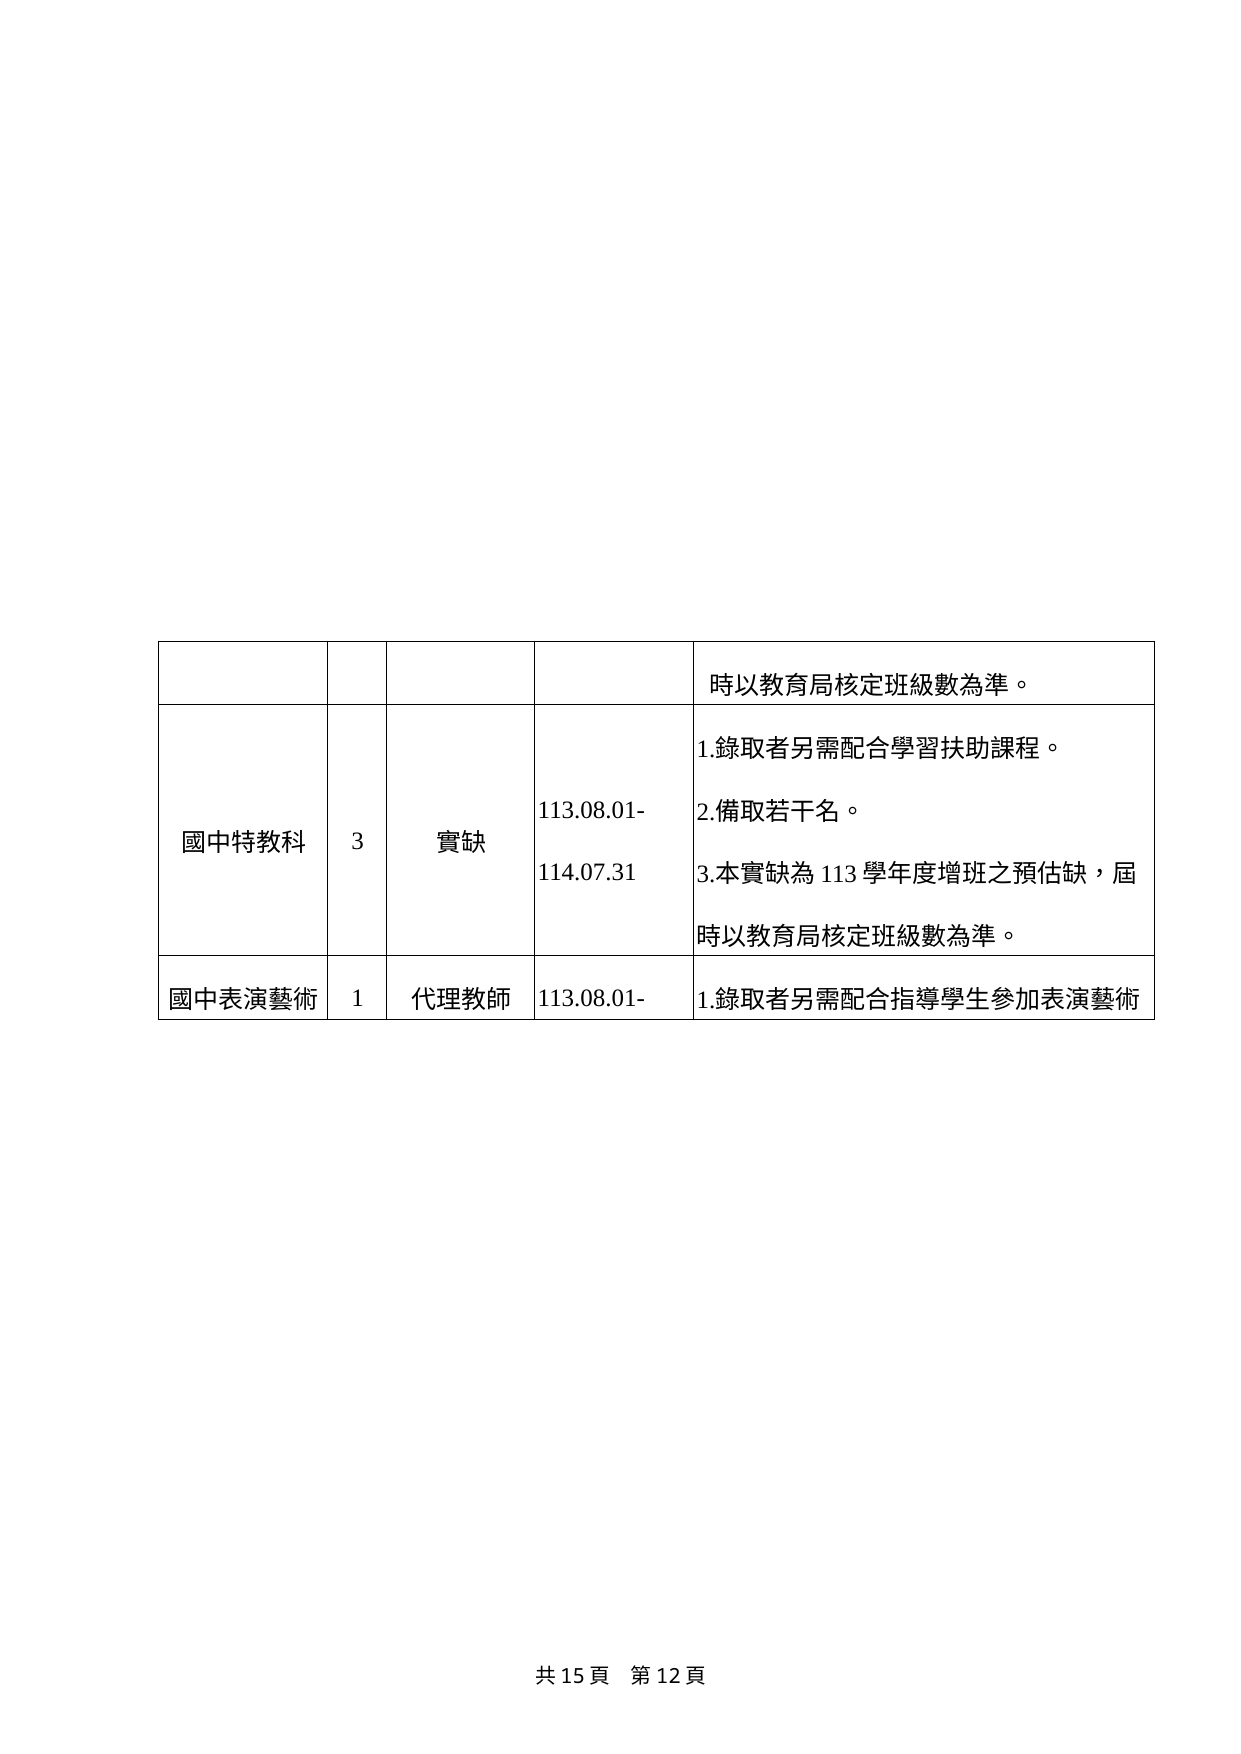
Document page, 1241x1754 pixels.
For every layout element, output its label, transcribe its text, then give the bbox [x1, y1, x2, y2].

table_cell 3 [328, 705, 386, 955]
table_cell [328, 642, 386, 704]
table_cell 1.錄取者另需配合指導學生參加表演藝術 [694, 956, 1154, 1019]
table_cell 1.錄取者另需配合學習扶助課程。 2.備取若干名。 3.本實缺為113學年度增班之預估缺，屆時以教育局核定班級數為準。 [694, 705, 1154, 955]
table_cell 國中特教科 [159, 705, 327, 955]
table_cell [387, 642, 534, 704]
table_cell [159, 642, 327, 704]
table_cell 時以教育局核定班級數為準。 [694, 642, 1154, 704]
table_cell 113.08.01-114.07.31 [535, 705, 693, 955]
table_cell 實缺 [387, 705, 534, 955]
table_cell 1 [328, 956, 386, 1019]
table_cell 113.08.01- [535, 956, 693, 1019]
table_cell 代理教師 [387, 956, 534, 1019]
table_cell [535, 642, 693, 704]
table_cell 國中表演藝術 [159, 956, 327, 1019]
